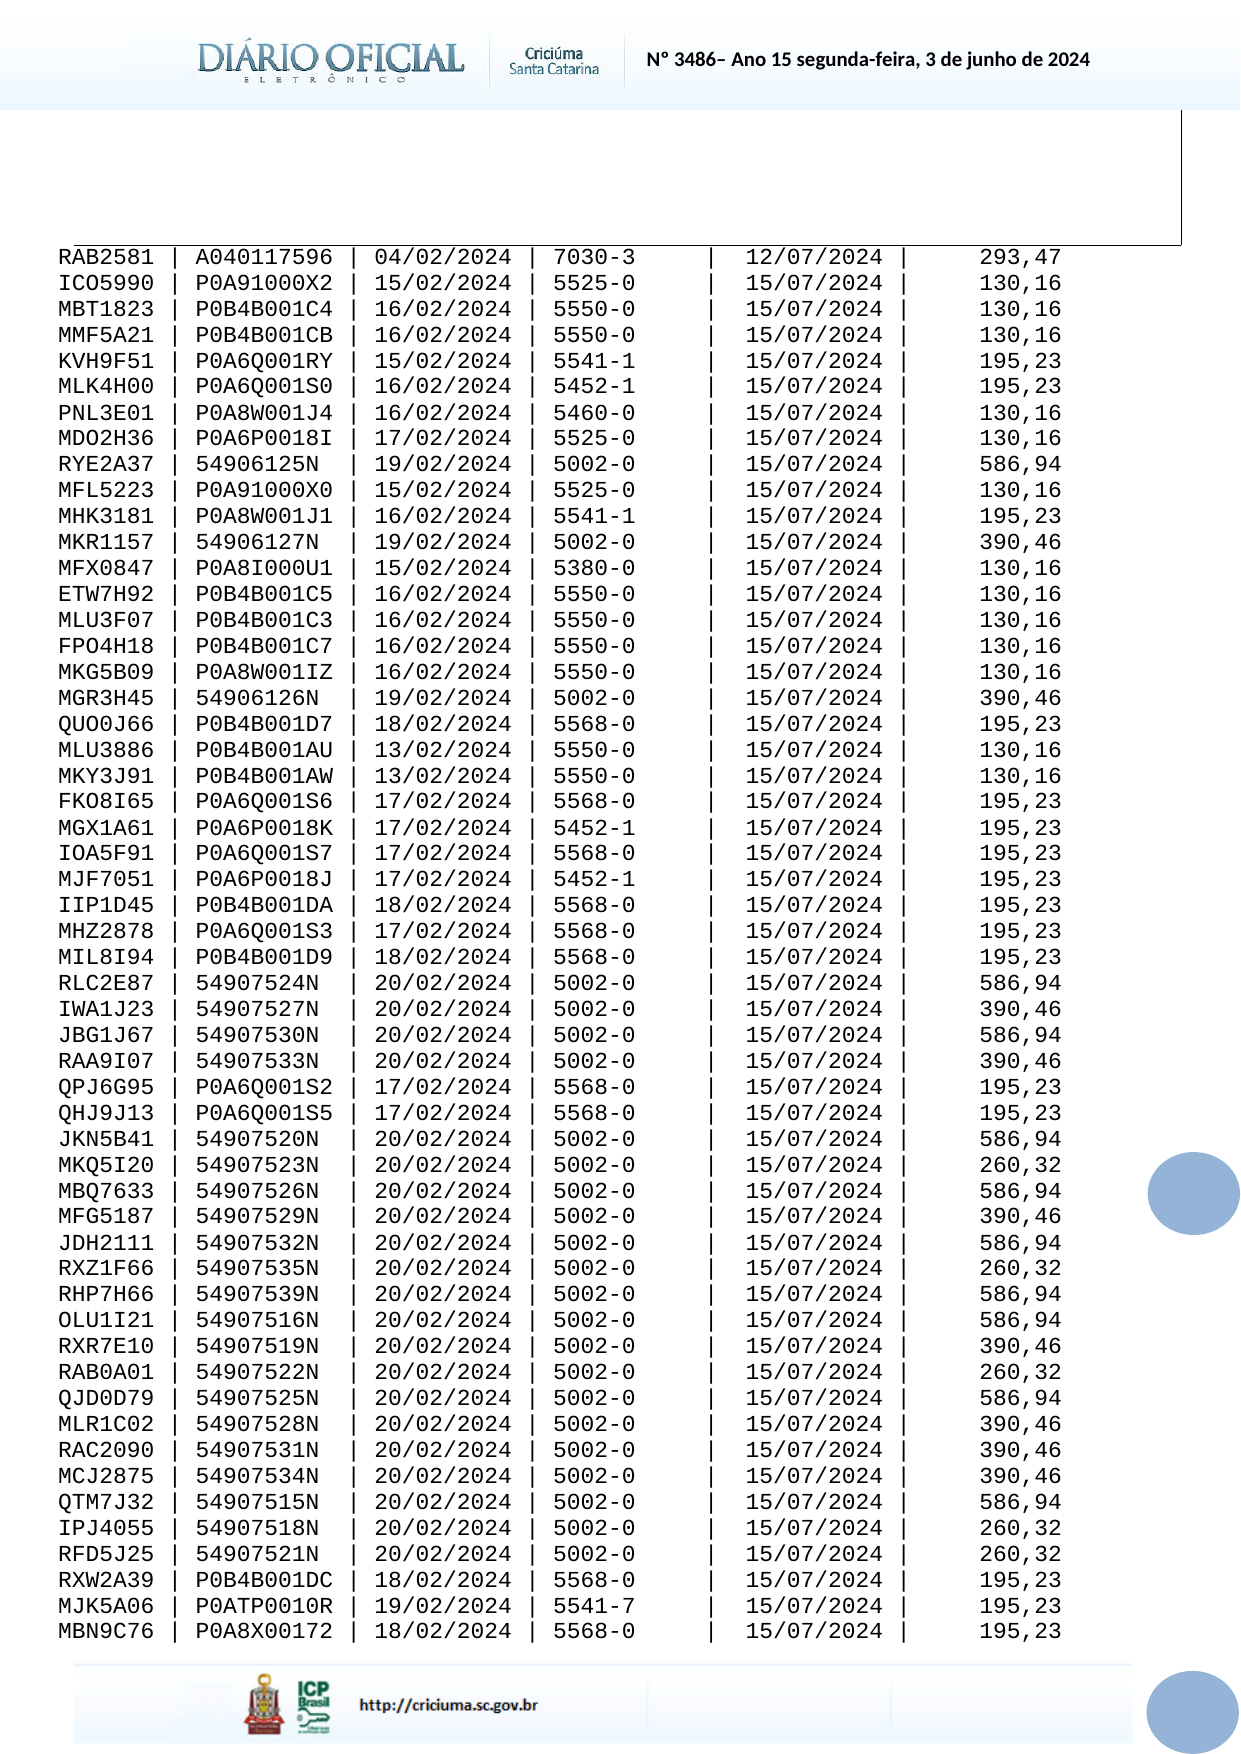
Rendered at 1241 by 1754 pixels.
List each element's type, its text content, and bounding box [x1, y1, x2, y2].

text MLU3886 | P0B4B001AU | 13/02/2024 | 5550-0 | 15/07/2024 | 130,16 [44, 738, 1181, 764]
text QPJ6G95 | P0A6Q001S2 | 17/02/2024 | 5568-0 | 15/07/2024 | 195,23 [44, 1075, 1181, 1101]
text MHK3181 | P0A8W001J1 | 16/02/2024 | 5541-1 | 15/07/2024 | 195,23 [44, 504, 1181, 531]
text MFG5187 | 54907529N | 20/02/2024 | 5002-0 | 15/07/2024 | 390,46 [44, 1205, 1171, 1231]
text RAA9I07 | 54907533N | 20/02/2024 | 5002-0 | 15/07/2024 | 390,46 [44, 1049, 1181, 1075]
text JBG1J67 | 54907530N | 20/02/2024 | 5002-0 | 15/07/2024 | 586,94 [44, 1023, 1181, 1049]
text MJF7051 | P0A6P0018J | 17/02/2024 | 5452-1 | 15/07/2024 | 195,23 [44, 868, 1181, 894]
text RHP7H66 | 54907539N | 20/02/2024 | 5002-0 | 15/07/2024 | 586,94 [44, 1283, 1181, 1309]
text FKO8I65 | P0A6Q001S6 | 17/02/2024 | 5568-0 | 15/07/2024 | 195,23 [44, 790, 1181, 816]
text RXZ1F66 | 54907535N | 20/02/2024 | 5002-0 | 15/07/2024 | 260,32 [44, 1257, 1181, 1283]
text QTM7J32 | 54907515N | 20/02/2024 | 5002-0 | 15/07/2024 | 586,94 [44, 1490, 1181, 1516]
text ETW7H92 | P0B4B001C5 | 16/02/2024 | 5550-0 | 15/07/2024 | 130,16 [44, 582, 1181, 608]
text JDH2111 | 54907532N | 20/02/2024 | 5002-0 | 15/07/2024 | 586,94 [44, 1231, 1181, 1257]
text MIL8I94 | P0B4B001D9 | 18/02/2024 | 5568-0 | 15/07/2024 | 195,23 [44, 946, 1181, 971]
text MKQ5I20 | 54907523N | 20/02/2024 | 5002-0 | 15/07/2024 | 260,32 [44, 1153, 1180, 1179]
text MLR1C02 | 54907528N | 20/02/2024 | 5002-0 | 15/07/2024 | 390,46 [44, 1412, 1181, 1438]
text IIP1D45 | P0B4B001DA | 18/02/2024 | 5568-0 | 15/07/2024 | 195,23 [44, 894, 1181, 919]
text KVH9F51 | P0A6Q001RY | 15/02/2024 | 5541-1 | 15/07/2024 | 195,23 [44, 349, 1181, 375]
text FPO4H18 | P0B4B001C7 | 16/02/2024 | 5550-0 | 15/07/2024 | 130,16 [44, 634, 1181, 660]
text MDO2H36 | P0A6P0018I | 17/02/2024 | 5525-0 | 15/07/2024 | 130,16 [44, 427, 1181, 453]
text RAB2581 | A040117596 | 04/02/2024 | 7030-3 | 12/07/2024 | 293,47 [44, 245, 1181, 271]
text IWA1J23 | 54907527N | 20/02/2024 | 5002-0 | 15/07/2024 | 390,46 [44, 997, 1181, 1023]
text RLC2E87 | 54907524N | 20/02/2024 | 5002-0 | 15/07/2024 | 586,94 [44, 971, 1181, 997]
text MKY3J91 | P0B4B001AW | 13/02/2024 | 5550-0 | 15/07/2024 | 130,16 [44, 764, 1181, 790]
text QUO0J66 | P0B4B001D7 | 18/02/2024 | 5568-0 | 15/07/2024 | 195,23 [44, 712, 1181, 738]
text MKG5B09 | P0A8W001IZ | 16/02/2024 | 5550-0 | 15/07/2024 | 130,16 [44, 660, 1181, 686]
text ICO5990 | P0A91000X2 | 15/02/2024 | 5525-0 | 15/07/2024 | 130,16 [44, 271, 1181, 297]
text RFD5J25 | 54907521N | 20/02/2024 | 5002-0 | 15/07/2024 | 260,32 [44, 1542, 1181, 1568]
text MGR3H45 | 54906126N | 19/02/2024 | 5002-0 | 15/07/2024 | 390,46 [44, 686, 1181, 712]
text MBQ7633 | 54907526N | 20/02/2024 | 5002-0 | 15/07/2024 | 586,94 [44, 1179, 1150, 1205]
text IOA5F91 | P0A6Q001S7 | 17/02/2024 | 5568-0 | 15/07/2024 | 195,23 [44, 842, 1181, 868]
text OLU1I21 | 54907516N | 20/02/2024 | 5002-0 | 15/07/2024 | 586,94 [44, 1309, 1181, 1334]
text RAB0A01 | 54907522N | 20/02/2024 | 5002-0 | 15/07/2024 | 260,32 [44, 1361, 1181, 1386]
text MFL5223 | P0A91000X0 | 15/02/2024 | 5525-0 | 15/07/2024 | 130,16 [44, 479, 1181, 504]
text MCJ2875 | 54907534N | 20/02/2024 | 5002-0 | 15/07/2024 | 390,46 [44, 1464, 1181, 1490]
text MLU3F07 | P0B4B001C3 | 16/02/2024 | 5550-0 | 15/07/2024 | 130,16 [44, 608, 1181, 634]
text QHJ9J13 | P0A6Q001S5 | 17/02/2024 | 5568-0 | 15/07/2024 | 195,23 [44, 1101, 1181, 1127]
text MJK5A06 | P0ATP0010R | 19/02/2024 | 5541-7 | 15/07/2024 | 195,23 [44, 1594, 1181, 1620]
text MFX0847 | P0A8I000U1 | 15/02/2024 | 5380-0 | 15/07/2024 | 130,16 [44, 556, 1181, 582]
text MBN9C76 | P0A8X00172 | 18/02/2024 | 5568-0 | 15/07/2024 | 195,23 [44, 1620, 1181, 1646]
text RXW2A39 | P0B4B001DC | 18/02/2024 | 5568-0 | 15/07/2024 | 195,23 [44, 1568, 1181, 1594]
text QJD0D79 | 54907525N | 20/02/2024 | 5002-0 | 15/07/2024 | 586,94 [44, 1386, 1181, 1412]
text MMF5A21 | P0B4B001CB | 16/02/2024 | 5550-0 | 15/07/2024 | 130,16 [44, 323, 1181, 349]
text JKN5B41 | 54907520N | 20/02/2024 | 5002-0 | 15/07/2024 | 586,94 [44, 1127, 1181, 1153]
text RAC2090 | 54907531N | 20/02/2024 | 5002-0 | 15/07/2024 | 390,46 [44, 1438, 1181, 1464]
text IPJ4055 | 54907518N | 20/02/2024 | 5002-0 | 15/07/2024 | 260,32 [44, 1516, 1181, 1542]
text MHZ2878 | P0A6Q001S3 | 17/02/2024 | 5568-0 | 15/07/2024 | 195,23 [44, 919, 1181, 946]
text RXR7E10 | 54907519N | 20/02/2024 | 5002-0 | 15/07/2024 | 390,46 [44, 1334, 1181, 1361]
text MBT1823 | P0B4B001C4 | 16/02/2024 | 5550-0 | 15/07/2024 | 130,16 [44, 297, 1181, 323]
text MGX1A61 | P0A6P0018K | 17/02/2024 | 5452-1 | 15/07/2024 | 195,23 [44, 816, 1181, 842]
text PNL3E01 | P0A8W001J4 | 16/02/2024 | 5460-0 | 15/07/2024 | 130,16 [44, 401, 1181, 427]
text MLK4H00 | P0A6Q001S0 | 16/02/2024 | 5452-1 | 15/07/2024 | 195,23 [44, 375, 1181, 401]
text MKR1157 | 54906127N | 19/02/2024 | 5002-0 | 15/07/2024 | 390,46 [44, 531, 1181, 556]
text RYE2A37 | 54906125N | 19/02/2024 | 5002-0 | 15/07/2024 | 586,94 [44, 453, 1181, 479]
